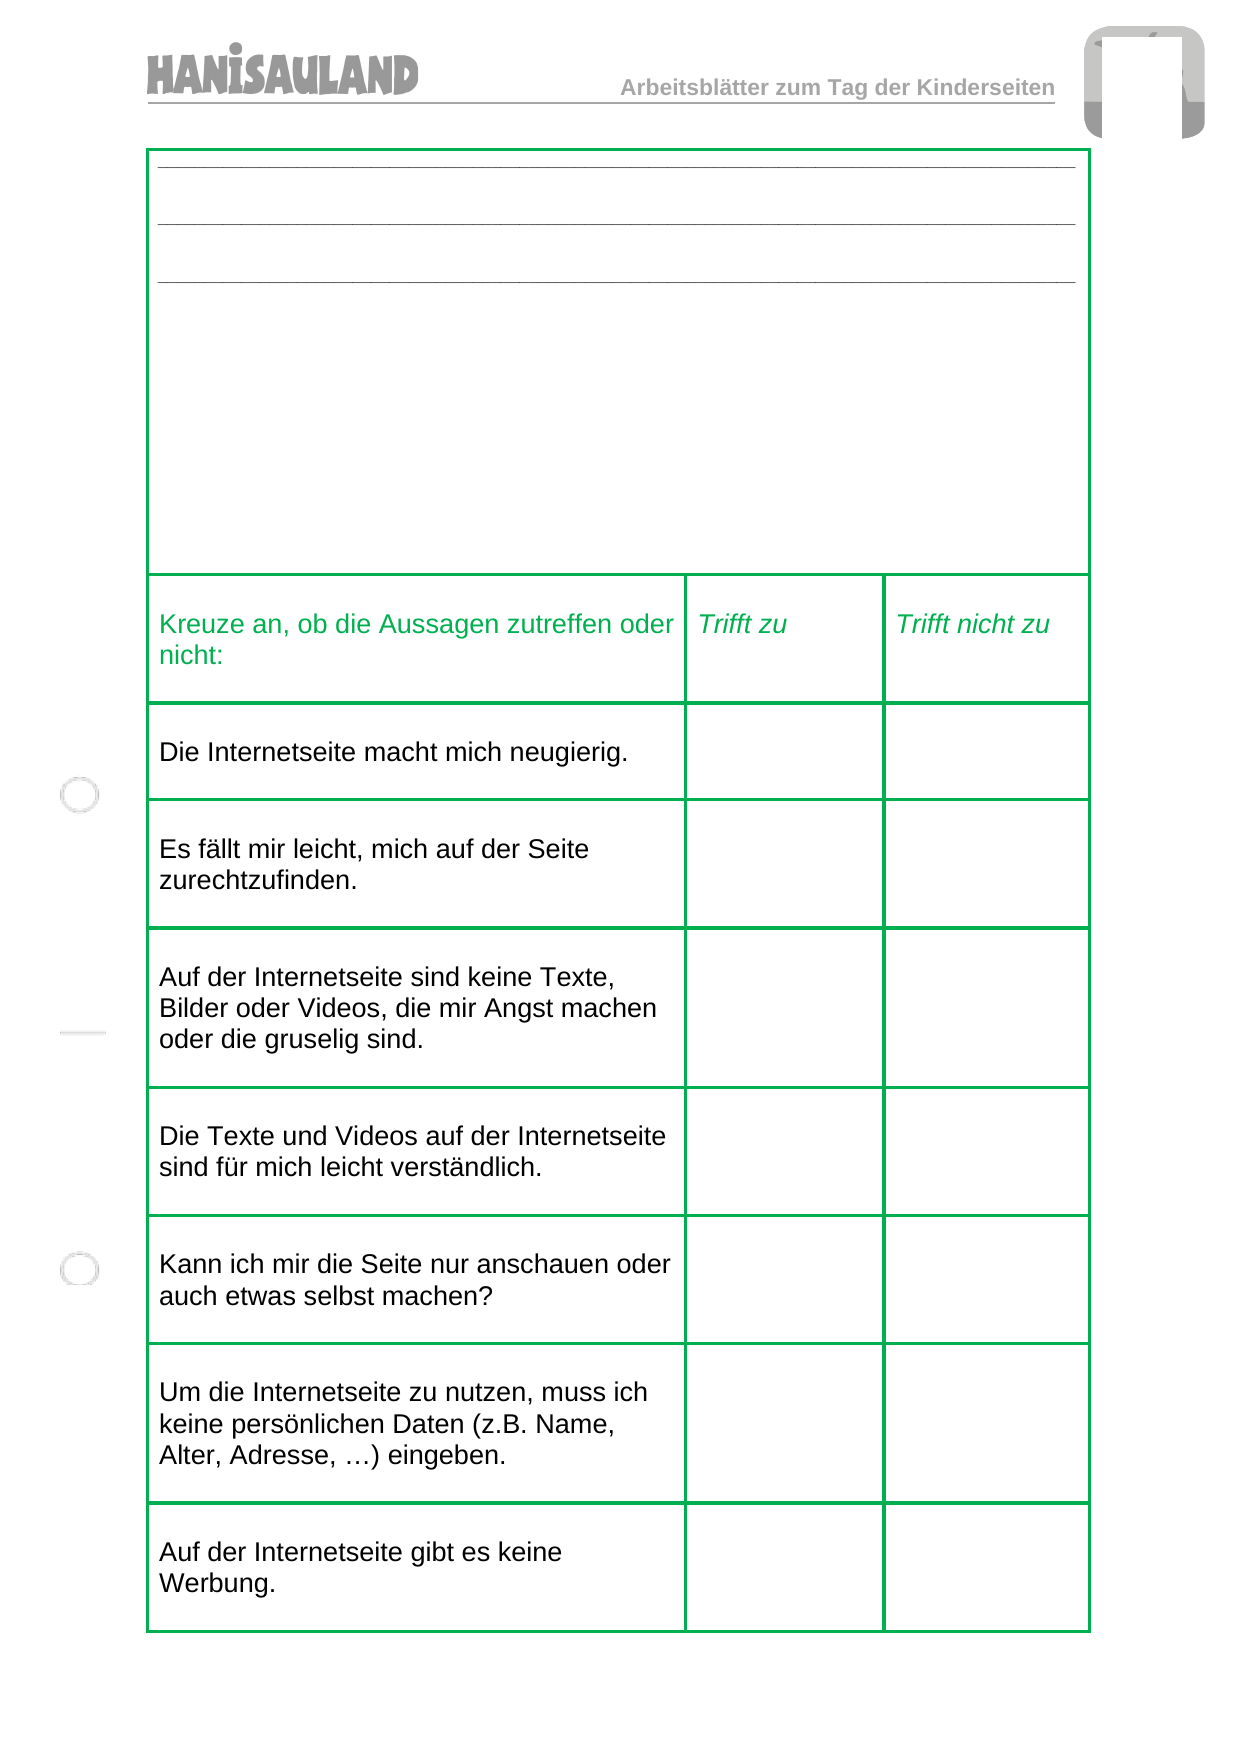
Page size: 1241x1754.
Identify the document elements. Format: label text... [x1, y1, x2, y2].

table_cell [687, 930, 882, 1086]
table_cell Um die Internetseite zu nutzen, muss ich keine persönlichen Daten (z.B. Name, Alter, Adresse, …) eingeben. [149, 1345, 684, 1501]
table_cell [687, 1089, 882, 1214]
table_cell [886, 1505, 1088, 1629]
table_cell [886, 1217, 1088, 1342]
table_cell Die Texte und Videos auf der Internetseite sind für mich leicht verständlich. [149, 1089, 684, 1214]
table_cell [687, 705, 882, 798]
table_cell [886, 1345, 1088, 1501]
table_cell [687, 1345, 882, 1501]
table_cell Trifft zu [687, 576, 882, 701]
table_cell Es fällt mir leicht, mich auf der Seite zurechtzufinden. [149, 801, 684, 926]
table_cell [886, 930, 1088, 1086]
table_cell [886, 801, 1088, 926]
table_cell Kann ich mir die Seite nur anschauen oder auch etwas selbst machen? [149, 1217, 684, 1342]
table_cell [886, 1089, 1088, 1214]
table_cell [687, 1505, 882, 1629]
table_cell Auf der Internetseite gibt es keine Werbung. [149, 1505, 684, 1629]
table_cell Kreuze an, ob die Aussagen zutreffen oder nicht: [149, 576, 684, 701]
table_cell Trifft nicht zu [886, 576, 1088, 701]
table_cell [687, 1217, 882, 1342]
table_cell Auf der Internetseite sind keine Texte, Bilder oder Videos, die mir Angst machen oder die gruselig sind. [149, 930, 684, 1086]
table_cell _________________________________________________________________________________________________________________________________________________________________________________________________________________________________________________________________________________________________________ [149, 151, 1088, 573]
table_cell [886, 705, 1088, 798]
table_cell [687, 801, 882, 926]
table_cell Die Internetseite macht mich neugierig. [149, 705, 684, 798]
